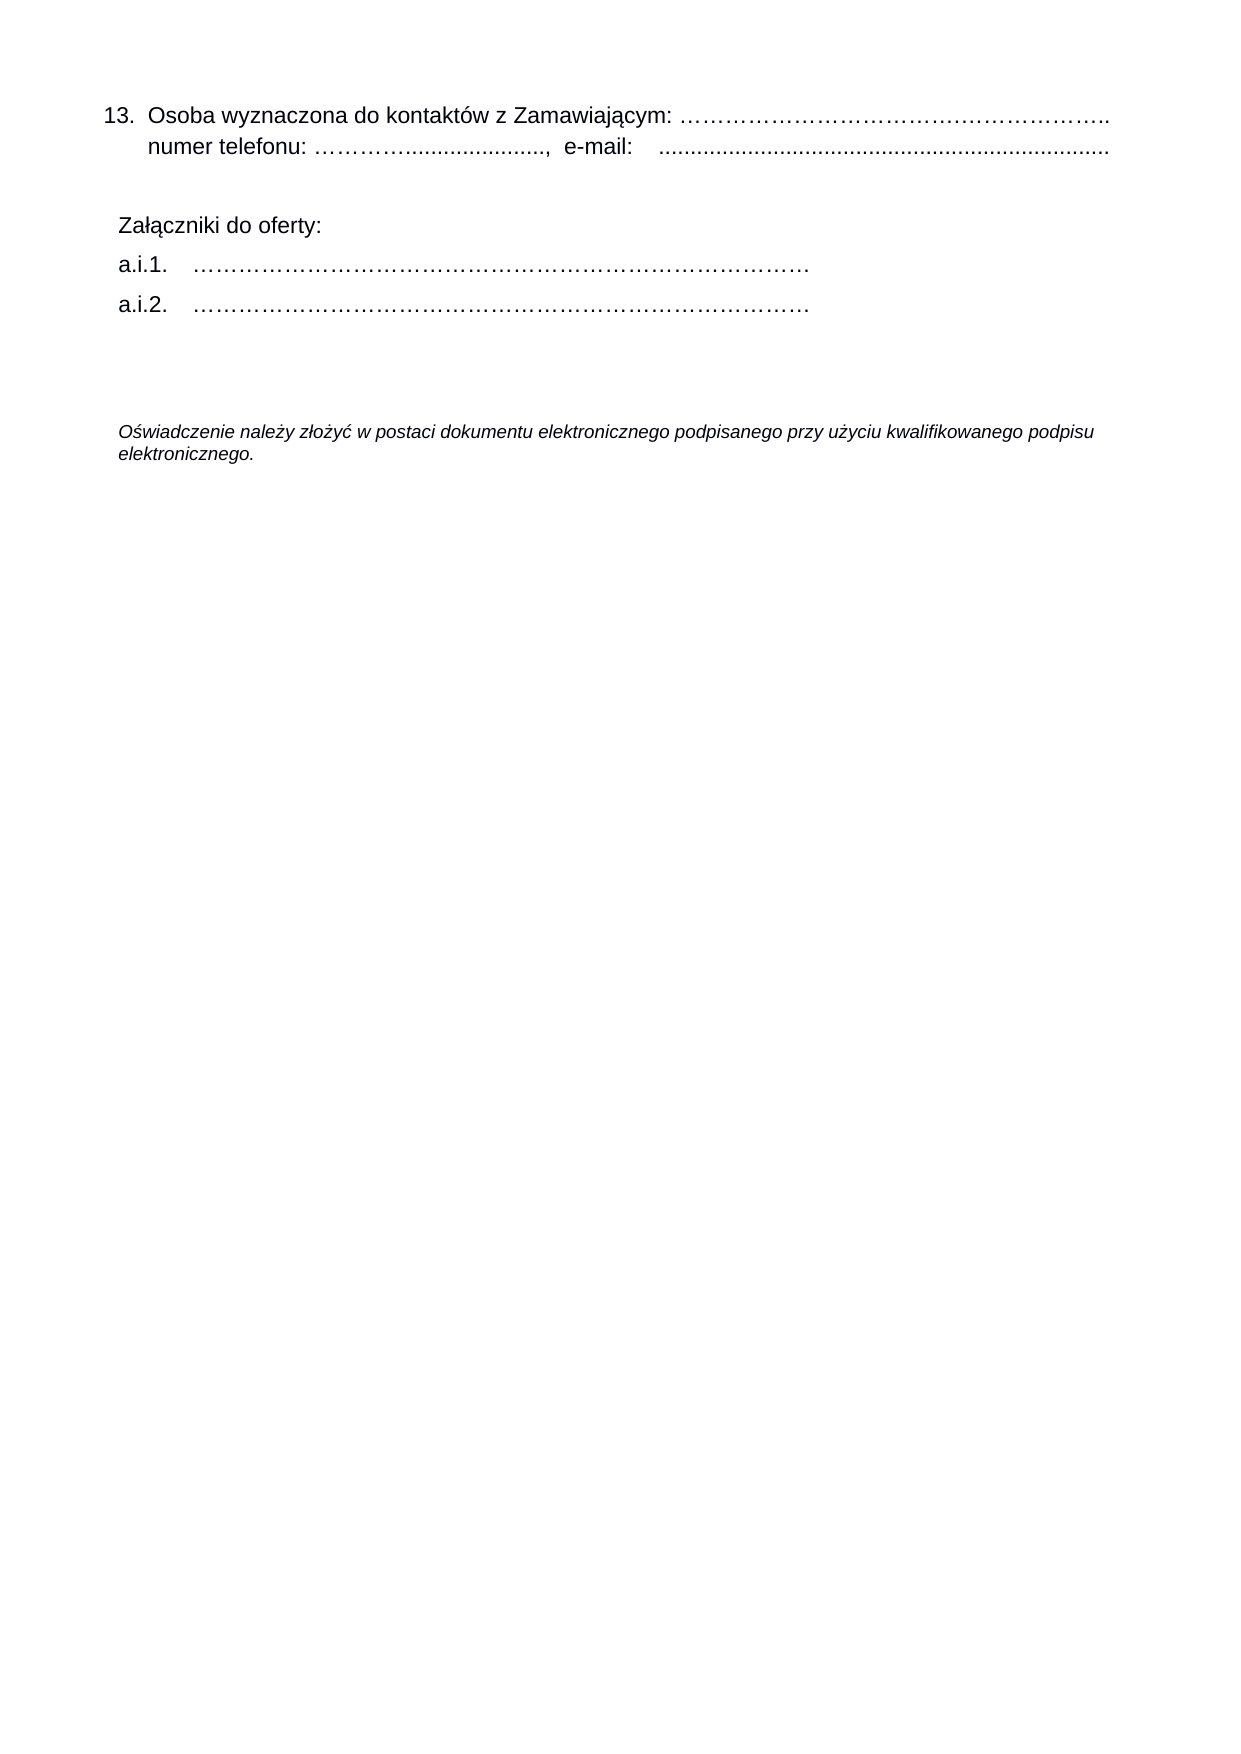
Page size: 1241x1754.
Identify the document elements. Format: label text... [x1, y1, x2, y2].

text Oświadczenie należy złożyć w postaci dokumentu elektronicznego podpisanego przy użyciu kwalifikowanego podpisu elektronicznego. [118, 421, 1122, 464]
text Załączniki do oferty: [118, 212, 1115, 238]
text numer telefonu: …………......................, e-mail: ....................................................................... [118, 133, 1115, 159]
list Osoba wyznaczona do kontaktów z Zamawiającym: ……………………………….……………….. [103, 102, 1122, 129]
list ……………………………………………………………………… [118, 291, 1115, 317]
list ……………………………………………………………………… [118, 251, 1115, 277]
